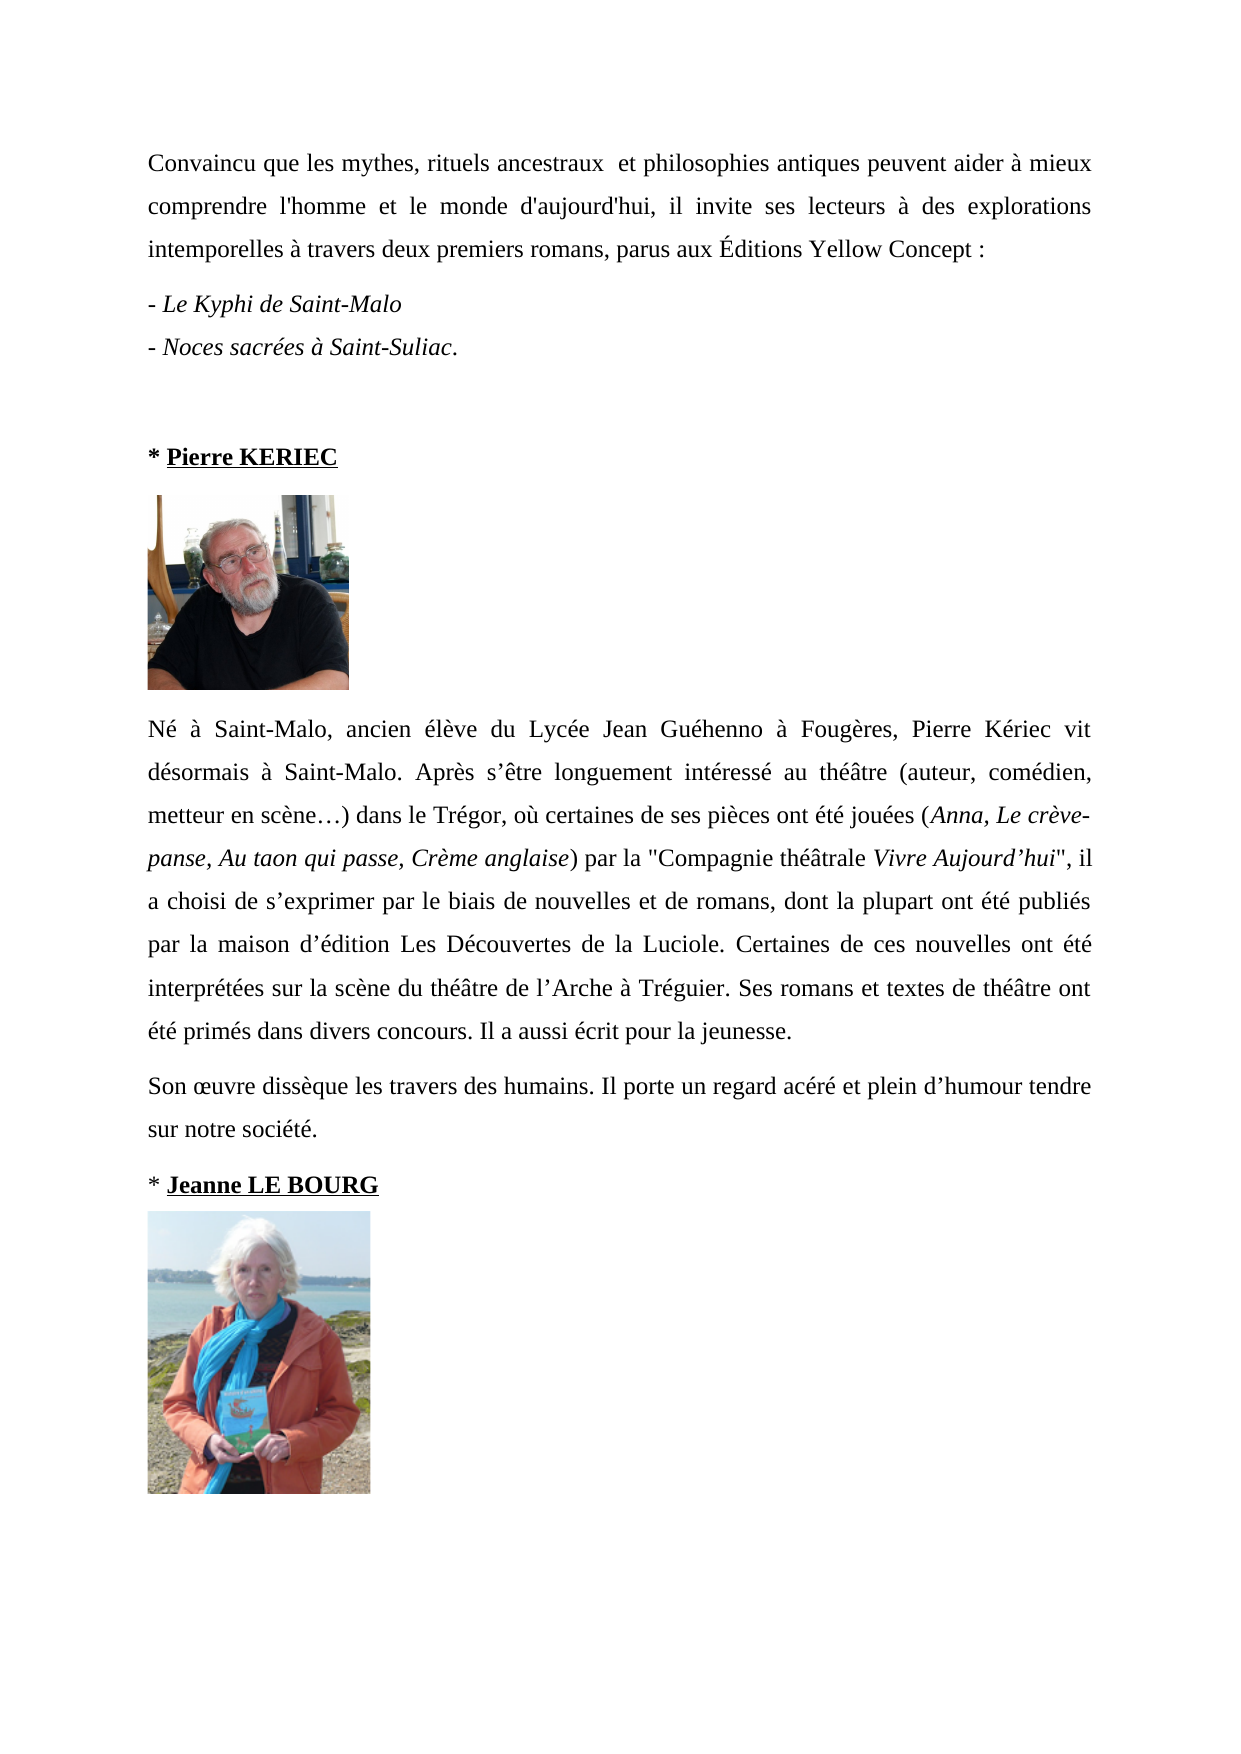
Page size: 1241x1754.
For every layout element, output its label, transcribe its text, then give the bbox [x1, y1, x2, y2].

text * Pierre KERIEC [148, 442, 1093, 470]
text Convaincu que les mythes, rituels ancestraux et philosophies antiques peuvent aider à mieux comprendre l'homme et le monde d'aujourd'hui, il invite ses lecteurs à des explorations intemporelles à travers deux premiers romans, parus aux Éditions Yellow Concept : [148, 148, 1093, 263]
picture [147, 1211, 371, 1494]
picture [147, 495, 349, 690]
text - Le Kyphi de Saint-Malo - Noces sacrées à Saint-Suliac. [148, 289, 1093, 361]
text Né à Saint-Malo, ancien élève du Lycée Jean Guéhenno à Fougères, Pierre Kériec vit désormais à Saint-Malo. Après s’être longuement intéressé au théâtre (auteur, comédien, metteur en scène…) dans le Trégor, où certaines de ses pièces ont été jouées (Anna, Le crève-panse, Au taon qui passe, Crème anglaise) par la "Compagnie théâtrale Vivre Aujourd’hui", il a choisi de s’exprimer par le biais de nouvelles et de romans, dont la plupart ont été publiés par la maison d’édition Les Découvertes de la Luciole. Certaines de ces nouvelles ont été interprétées sur la scène du théâtre de l’Arche à Tréguier. Ses romans et textes de théâtre ont été primés dans divers concours. Il a aussi écrit pour la jeunesse. [148, 714, 1093, 1044]
text Son œuvre dissèque les travers des humains. Il porte un regard acéré et plein d’humour tendre sur notre société. [148, 1071, 1093, 1143]
text * Jeanne LE BOURG [148, 1170, 1093, 1199]
